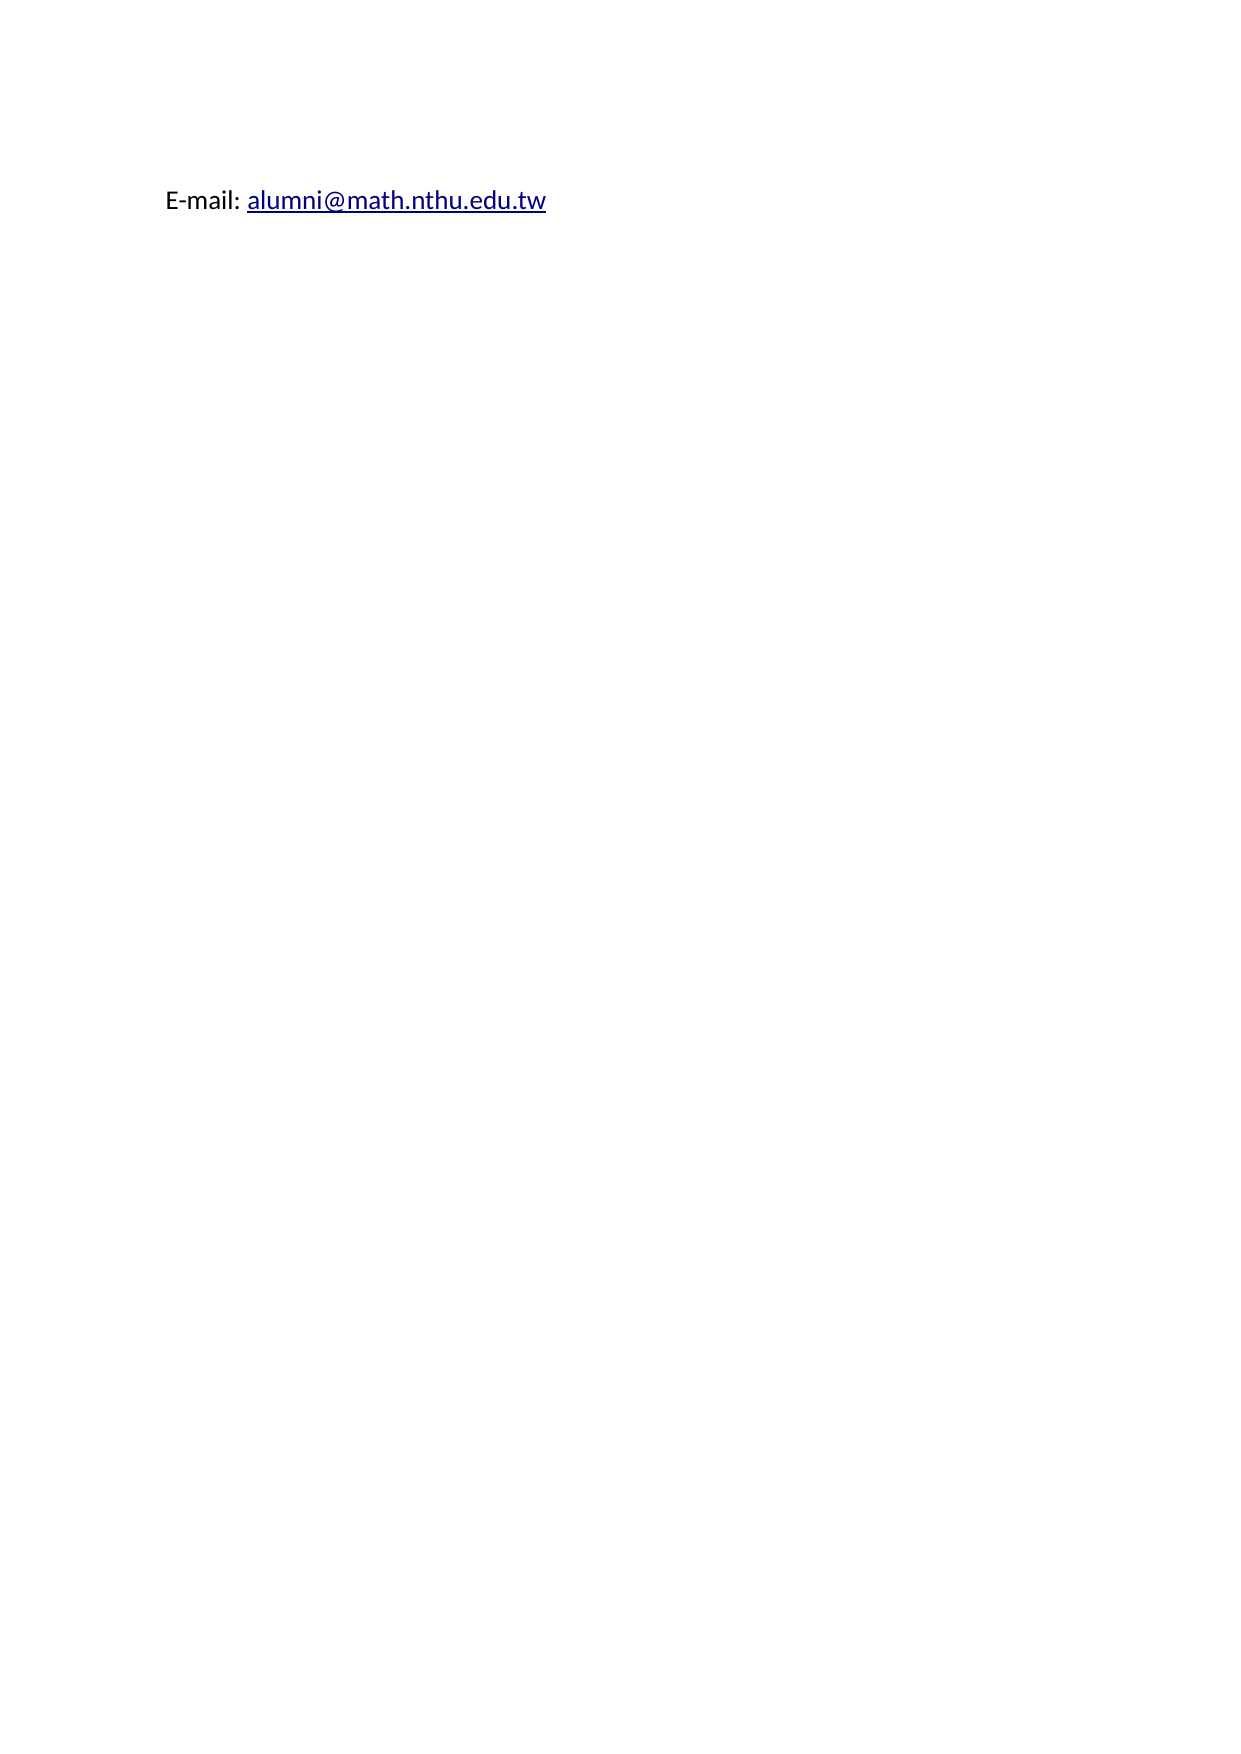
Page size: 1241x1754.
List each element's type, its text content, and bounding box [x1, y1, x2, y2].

text E-mail: alumni@math.nthu.edu.tw [165, 158, 1075, 221]
